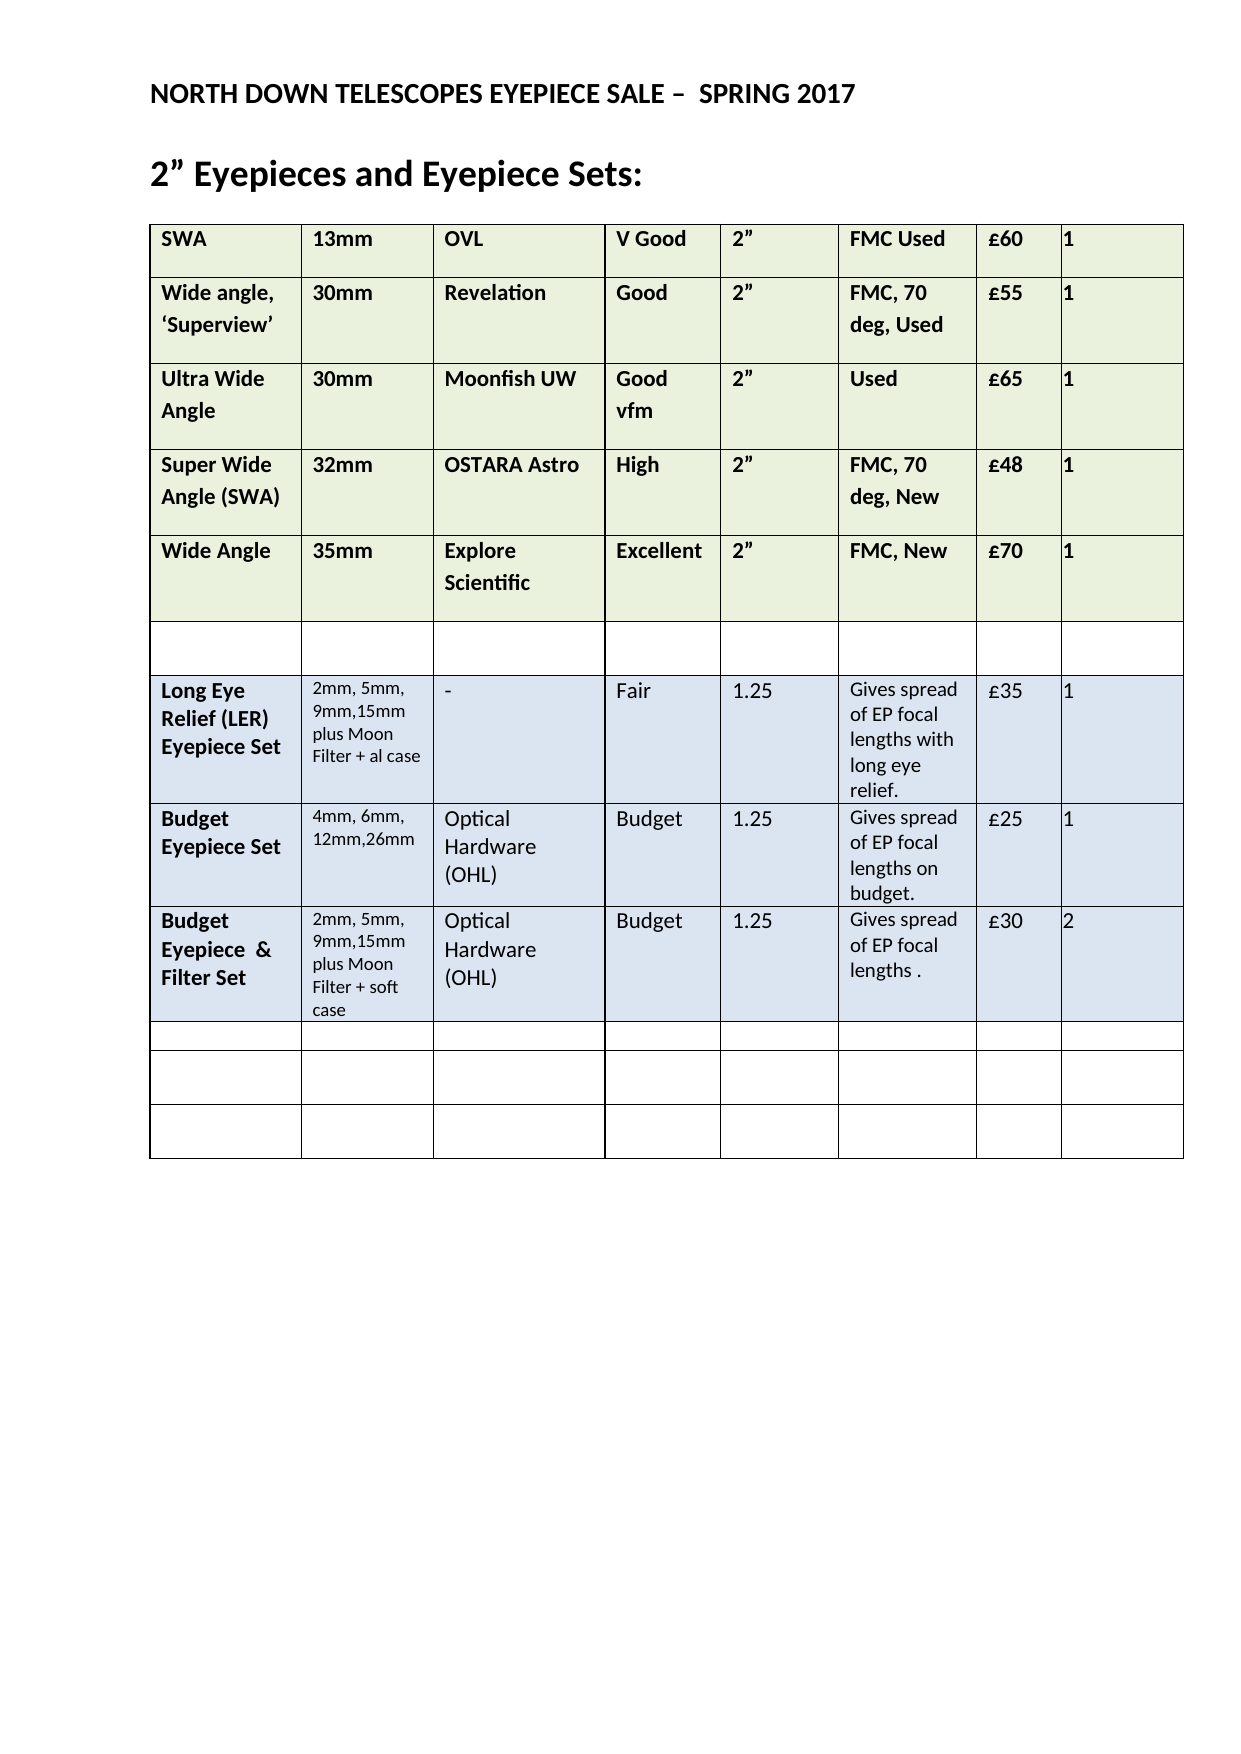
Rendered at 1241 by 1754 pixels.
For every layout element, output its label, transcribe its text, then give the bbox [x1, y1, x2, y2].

table_header 2” [721, 225, 838, 277]
table_cell [151, 622, 301, 675]
table_header OVL [434, 225, 604, 277]
table_cell [434, 1105, 604, 1158]
table_cell [606, 1051, 720, 1104]
table_cell 1 [1062, 804, 1183, 906]
table_cell 2 [1062, 907, 1183, 1021]
table_cell 1 [1062, 536, 1183, 621]
table_cell 2” [721, 536, 838, 621]
table_cell [302, 622, 433, 675]
table_cell Long Eye Relief (LER) Eyepiece Set [151, 676, 301, 803]
table_cell 2mm, 5mm, 9mm,15mm plus Moon Filter + al case [302, 676, 433, 803]
table_cell [839, 1105, 976, 1158]
table_cell [434, 622, 604, 675]
table_cell 1.25 [721, 907, 838, 1021]
table_header £60 [977, 225, 1061, 277]
table_cell £25 [977, 804, 1061, 906]
table_cell 2” [721, 450, 838, 535]
table_cell [151, 1105, 301, 1158]
table_cell Budget Eyepiece Set [151, 804, 301, 906]
table_header SWA [151, 225, 301, 277]
table_cell [1062, 1051, 1183, 1104]
table_cell Gives spread of EP focal lengths . [839, 907, 976, 1021]
table_cell FMC, 70 deg, New [839, 450, 976, 535]
table_cell 2mm, 5mm, 9mm,15mm plus Moon Filter + soft case [302, 907, 433, 1021]
table_cell [1062, 1022, 1183, 1050]
table_cell [151, 1022, 301, 1050]
table_cell Budget [606, 804, 720, 906]
table_cell Used [839, 364, 976, 449]
table_cell Gives spread of EP focal lengths with long eye relief. [839, 676, 976, 803]
table_cell [839, 1051, 976, 1104]
table_cell [839, 622, 976, 675]
table_cell [606, 1105, 720, 1158]
table_cell 1 [1062, 450, 1183, 535]
table_cell 4mm, 6mm, 12mm,26mm [302, 804, 433, 906]
table_cell [721, 1051, 838, 1104]
table_cell [721, 622, 838, 675]
table_cell 1 [1062, 364, 1183, 449]
table_header 13mm [302, 225, 433, 277]
table_cell [977, 1051, 1061, 1104]
table_cell £55 [977, 278, 1061, 363]
table_header V Good [606, 225, 720, 277]
table_cell [434, 1022, 604, 1050]
table_cell [721, 1105, 838, 1158]
table_cell £30 [977, 907, 1061, 1021]
table_cell £35 [977, 676, 1061, 803]
table_header 1 [1062, 225, 1183, 277]
table_cell Fair [606, 676, 720, 803]
text 2” Eyepieces and Eyepiece Sets: [150, 150, 1090, 196]
table_cell Optical Hardware (OHL) [434, 804, 604, 906]
table_cell [606, 622, 720, 675]
table_cell [839, 1022, 976, 1050]
table_cell 1.25 [721, 804, 838, 906]
table_cell Budget [606, 907, 720, 1021]
table_cell Excellent [606, 536, 720, 621]
table_cell 1 [1062, 278, 1183, 363]
table_cell Explore Scientific [434, 536, 604, 621]
table_cell OSTARA Astro [434, 450, 604, 535]
table_cell 32mm [302, 450, 433, 535]
table_cell 30mm [302, 364, 433, 449]
table_cell 35mm [302, 536, 433, 621]
table_cell Budget Eyepiece & Filter Set [151, 907, 301, 1021]
table_cell [151, 1051, 301, 1104]
table_cell Ultra Wide Angle [151, 364, 301, 449]
table_cell [302, 1105, 433, 1158]
table_cell Moonfish UW [434, 364, 604, 449]
table_cell [1062, 1105, 1183, 1158]
table_cell [606, 1022, 720, 1050]
table_cell 30mm [302, 278, 433, 363]
table_cell [434, 1051, 604, 1104]
table_cell 1 [1062, 676, 1183, 803]
table_cell £48 [977, 450, 1061, 535]
table_cell Wide angle, ‘Superview’ [151, 278, 301, 363]
table_cell Optical Hardware (OHL) [434, 907, 604, 1021]
table_cell [1062, 622, 1183, 675]
table_cell £70 [977, 536, 1061, 621]
table_cell High [606, 450, 720, 535]
table_cell 2” [721, 364, 838, 449]
table_cell Good [606, 278, 720, 363]
table_cell 2” [721, 278, 838, 363]
table_cell [977, 1105, 1061, 1158]
table_cell Super Wide Angle (SWA) [151, 450, 301, 535]
table_cell Wide Angle [151, 536, 301, 621]
table_cell Good vfm [606, 364, 720, 449]
table_cell [302, 1022, 433, 1050]
table_cell [977, 622, 1061, 675]
table_cell [302, 1051, 433, 1104]
table_cell FMC, 70 deg, Used [839, 278, 976, 363]
table_cell £65 [977, 364, 1061, 449]
table_cell Gives spread of EP focal lengths on budget. [839, 804, 976, 906]
table_cell 1.25 [721, 676, 838, 803]
table_cell [977, 1022, 1061, 1050]
table_header FMC Used [839, 225, 976, 277]
table_cell - [434, 676, 604, 803]
table_cell [721, 1022, 838, 1050]
table_cell FMC, New [839, 536, 976, 621]
table_cell Revelation [434, 278, 604, 363]
